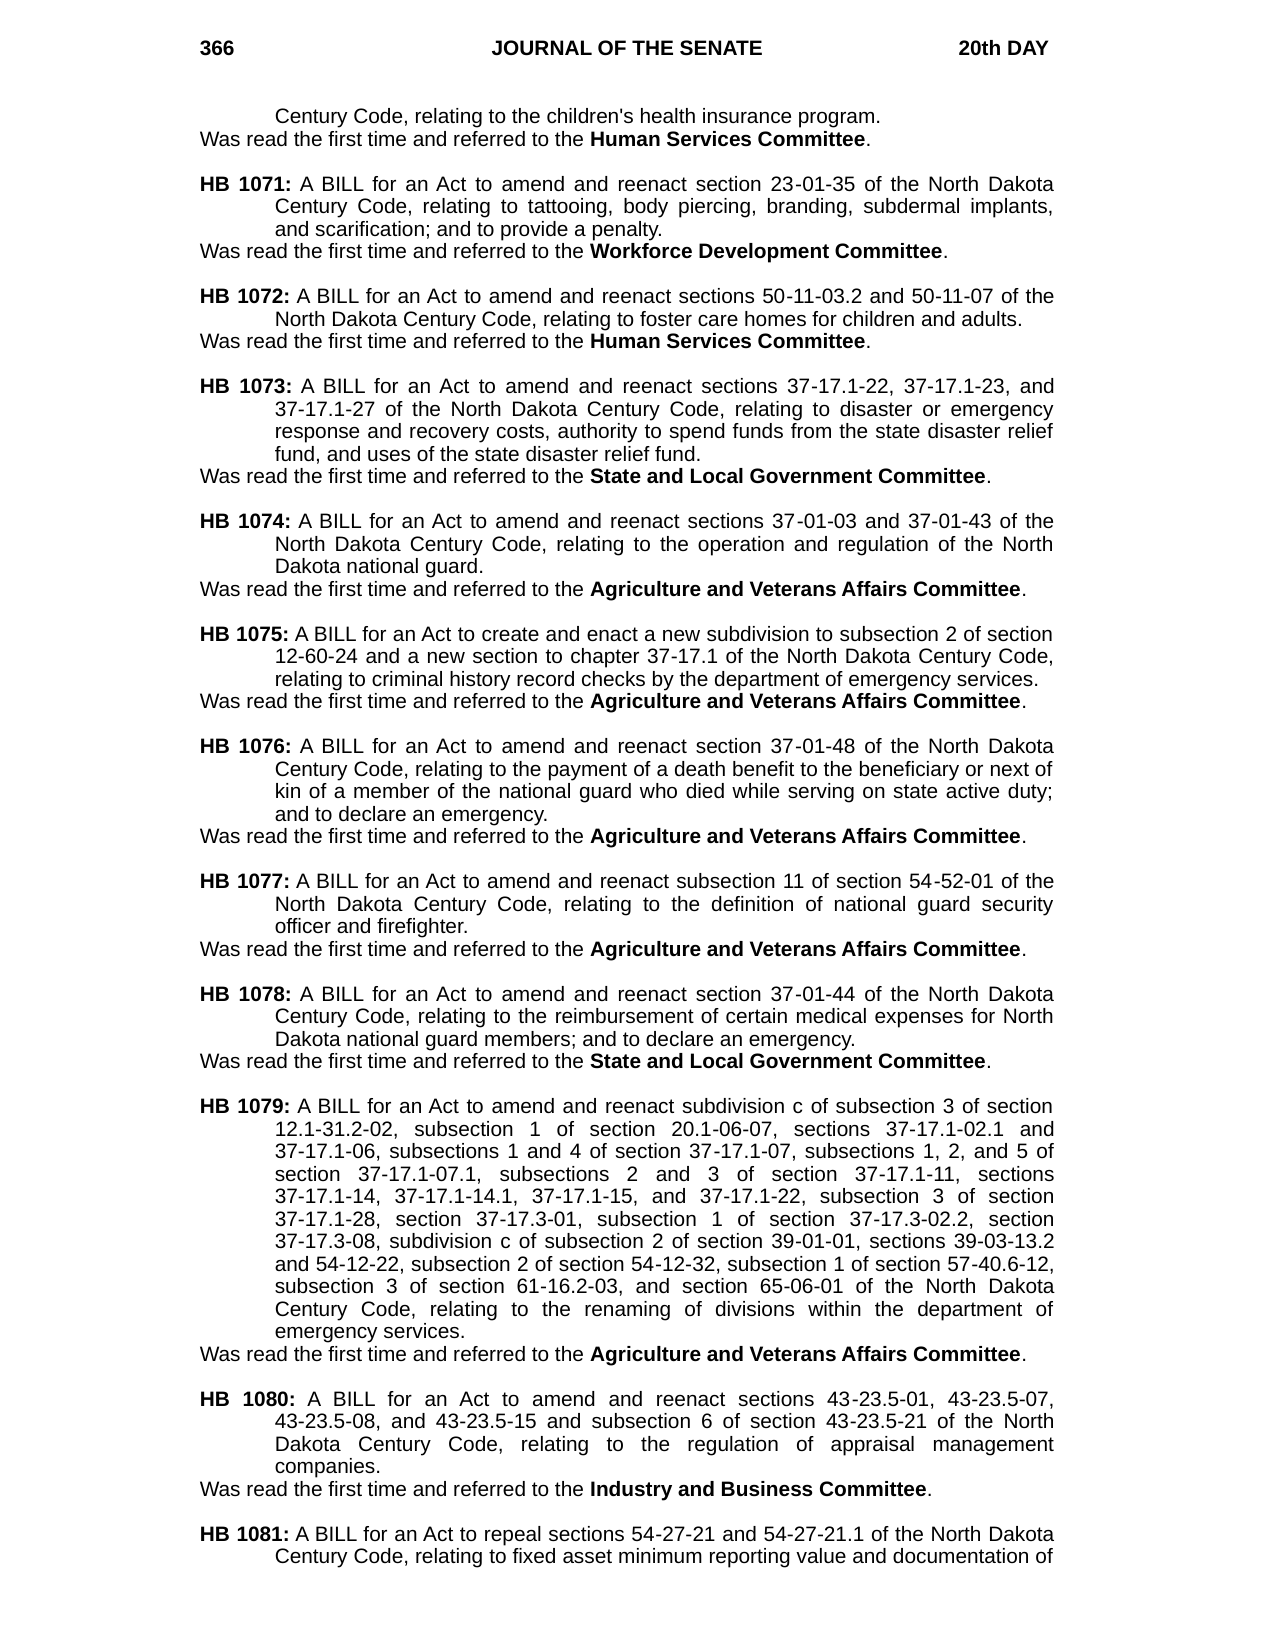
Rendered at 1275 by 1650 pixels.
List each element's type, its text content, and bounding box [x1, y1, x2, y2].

title HB 1076: A BILL for an Act to amend and reenact section 37‑01‑48 of the North Dakota Century Code, relating to the payment of a death benefit to the beneficiary or next of kin of a member of the national guard who died while serving on state active duty; and to declare an emergency. [199, 736, 1054, 826]
title HB 1077: A BILL for an Act to amend and reenact subsection 11 of section 54‑52‑01 of the North Dakota Century Code, relating to the definition of national guard security officer and firefighter. [199, 871, 1054, 938]
subtitle Page 366 [9, 9, 109, 33]
title HB 1073: A BILL for an Act to amend and reenact sections 37‑17.1‑22, 37‑17.1‑23, and 37‑17.1‑27 of the North Dakota Century Code, relating to disaster or emergency response and recovery costs, authority to spend funds from the state disaster relief fund, and uses of the state disaster relief fund. [199, 376, 1054, 466]
text Was read the first time and referred to the Human Services Committee. [199, 128, 1054, 151]
text Was read the first time and referred to the State and Local Government Committee. [199, 1051, 1054, 1073]
title HB 1075: A BILL for an Act to create and enact a new subdivision to subsection 2 of section 12‑60‑24 and a new section to chapter 37‑17.1 of the North Dakota Century Code, relating to criminal history record checks by the department of emergency services. [199, 623, 1054, 691]
text Was read the first time and referred to the Agriculture and Veterans Affairs Committee. [199, 691, 1054, 713]
title [0, 0, 118, 42]
title HB 1074: A BILL for an Act to amend and reenact sections 37‑01‑03 and 37‑01‑43 of the North Dakota Century Code, relating to the operation and regulation of the North Dakota national guard. [199, 511, 1054, 578]
title Century Code, relating to the children's health insurance program. [199, 106, 1054, 128]
text Was read the first time and referred to the Human Services Committee. [199, 331, 1054, 353]
title HB 1080: A BILL for an Act to amend and reenact sections 43‑23.5‑01, 43‑23.5‑07, 43‑23.5‑08, and 43‑23.5‑15 and subsection 6 of section 43‑23.5‑21 of the North Dakota Century Code, relating to the regulation of appraisal management companies. [199, 1388, 1054, 1478]
title HB 1078: A BILL for an Act to amend and reenact section 37‑01‑44 of the North Dakota Century Code, relating to the reimbursement of certain medical expenses for North Dakota national guard members; and to declare an emergency. [199, 983, 1054, 1051]
title HB 1072: A BILL for an Act to amend and reenact sections 50‑11‑03.2 and 50‑11‑07 of the North Dakota Century Code, relating to foster care homes for children and adults. [199, 286, 1054, 331]
text Was read the first time and referred to the Agriculture and Veterans Affairs Committee. [199, 938, 1054, 961]
title HB 1079: A BILL for an Act to amend and reenact subdivision c of subsection 3 of section 12.1‑31.2‑02, subsection 1 of section 20.1‑06‑07, sections 37‑17.1‑02.1 and 37‑17.1‑06, subsections 1 and 4 of section 37‑17.1‑07, subsections 1, 2, and 5 of section 37‑17.1‑07.1, subsections 2 and 3 of section 37‑17.1‑11, sections 37‑17.1‑14, 37‑17.1‑14.1, 37‑17.1‑15, and 37‑17.1‑22, subsection 3 of section 37‑17.1‑28, section 37‑17.3‑01, subsection 1 of section 37‑17.3‑02.2, section 37‑17.3‑08, subdivision c of subsection 2 of section 39‑01‑01, sections 39‑03‑13.2 and 54‑12‑22, subsection 2 of section 54‑12‑32, subsection 1 of section 57‑40.6‑12, subsection 3 of section 61‑16.2‑03, and section 65‑06‑01 of the North Dakota Century Code, relating to the renaming of divisions within the department of emergency services. [199, 1096, 1054, 1343]
text Was read the first time and referred to the Agriculture and Veterans Affairs Committee. [199, 826, 1054, 848]
text Was read the first time and referred to the Industry and Business Committee. [199, 1478, 1054, 1501]
text Was read the first time and referred to the Agriculture and Veterans Affairs Committee. [199, 1343, 1054, 1366]
text Was read the first time and referred to the State and Local Government Committee. [199, 466, 1054, 488]
text Was read the first time and referred to the Agriculture and Veterans Affairs Committee. [199, 578, 1054, 601]
title HB 1081: A BILL for an Act to repeal sections 54‑27‑21 and 54‑27‑21.1 of the North Dakota Century Code, relating to fixed asset minimum reporting value and documentation of [199, 1523, 1054, 1568]
text Was read the first time and referred to the Workforce Development Committee. [199, 241, 1054, 263]
title HB 1071: A BILL for an Act to amend and reenact section 23‑01‑35 of the North Dakota Century Code, relating to tattooing, body piercing, branding, subdermal implants, and scarification; and to provide a penalty. [199, 173, 1054, 241]
